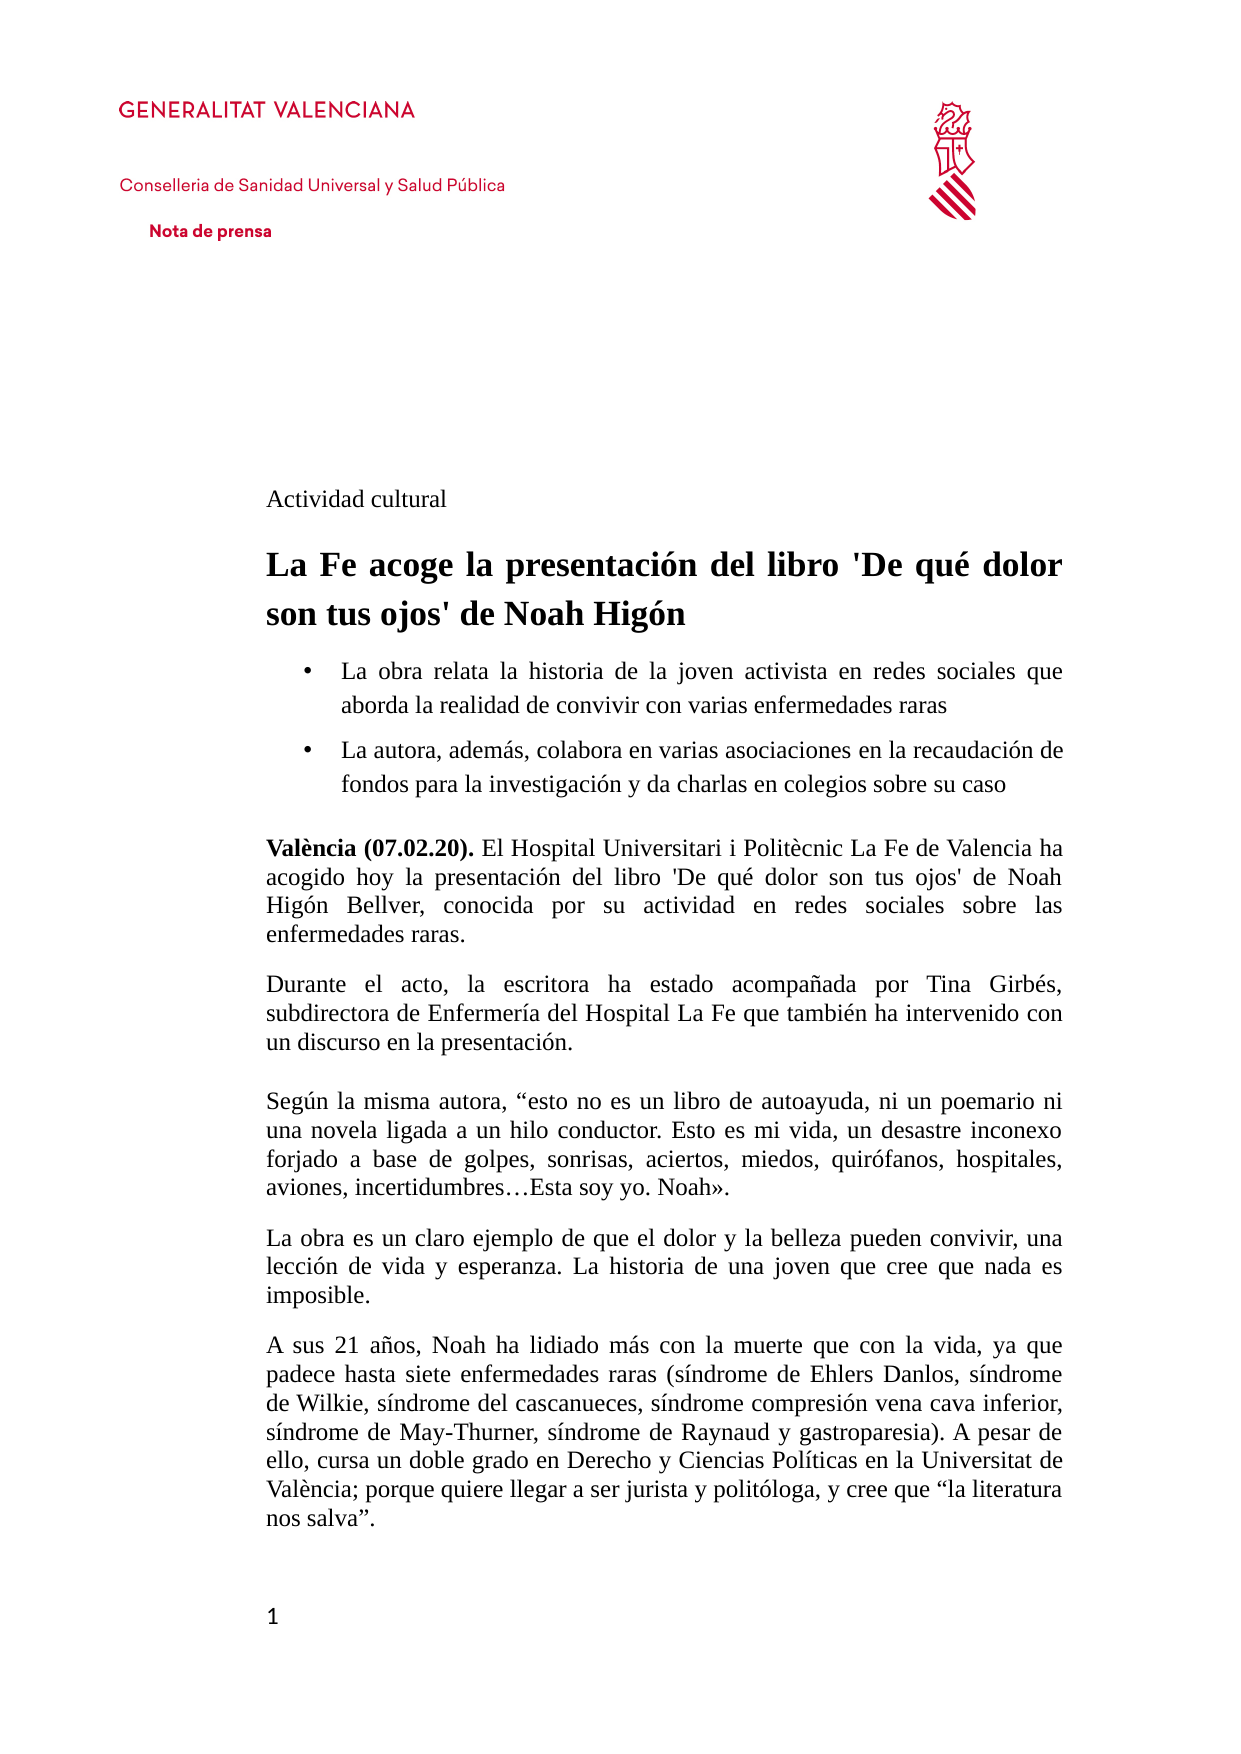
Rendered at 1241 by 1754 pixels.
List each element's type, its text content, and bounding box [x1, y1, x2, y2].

list La autora, además, colabora en varias asociaciones en la recaudación de fondos para la investigación y da charlas en colegios sobre su caso [303, 735, 1064, 798]
text Según la misma autora, “esto no es un libro de autoayuda, ni un poemario ni una novela ligada a un hilo conductor. Esto es mi vida, un desastre inconexo forjado a base de golpes, sonrisas, aciertos, miedos, quirófanos, hospitales, aviones, incertidumbres…Esta soy yo. Noah». [266, 1086, 1064, 1201]
picture [119, 101, 976, 241]
list La obra relata la historia de la joven activista en redes sociales que aborda la realidad de convivir con varias enfermedades raras [303, 656, 1064, 719]
text Actividad cultural [266, 484, 1064, 513]
text La Fe acoge la presentación del libro 'De qué dolor son tus ojos' de Noah Higón [266, 543, 1064, 633]
text La obra es un claro ejemplo de que el dolor y la belleza pueden convivir, una lección de vida y esperanza. La historia de una joven que cree que nada es imposible. [266, 1223, 1064, 1309]
text Durante el acto, la escritora ha estado acompañada por Tina Girbés, subdirectora de Enfermería del Hospital La Fe que también ha intervenido con un discurso en la presentación. [266, 969, 1064, 1056]
text València (07.02.20). El Hospital Universitari i Politècnic La Fe de Valencia ha acogido hoy la presentación del libro 'De qué dolor son tus ojos' de Noah Higón Bellver, conocida por su actividad en redes sociales sobre las enfermedades raras. [266, 833, 1064, 948]
text A sus 21 años, Noah ha lidiado más con la muerte que con la vida, ya que padece hasta siete enfermedades raras (síndrome de Ehlers Danlos, síndrome de Wilkie, síndrome del cascanueces, síndrome compresión vena cava inferior, síndrome de May-Thurner, síndrome de Raynaud y gastroparesia). A pesar de ello, cursa un doble grado en Derecho y Ciencias Políticas en la Universitat de València; porque quiere llegar a ser jurista y politóloga, y cree que “la literatura nos salva”. [266, 1331, 1064, 1532]
